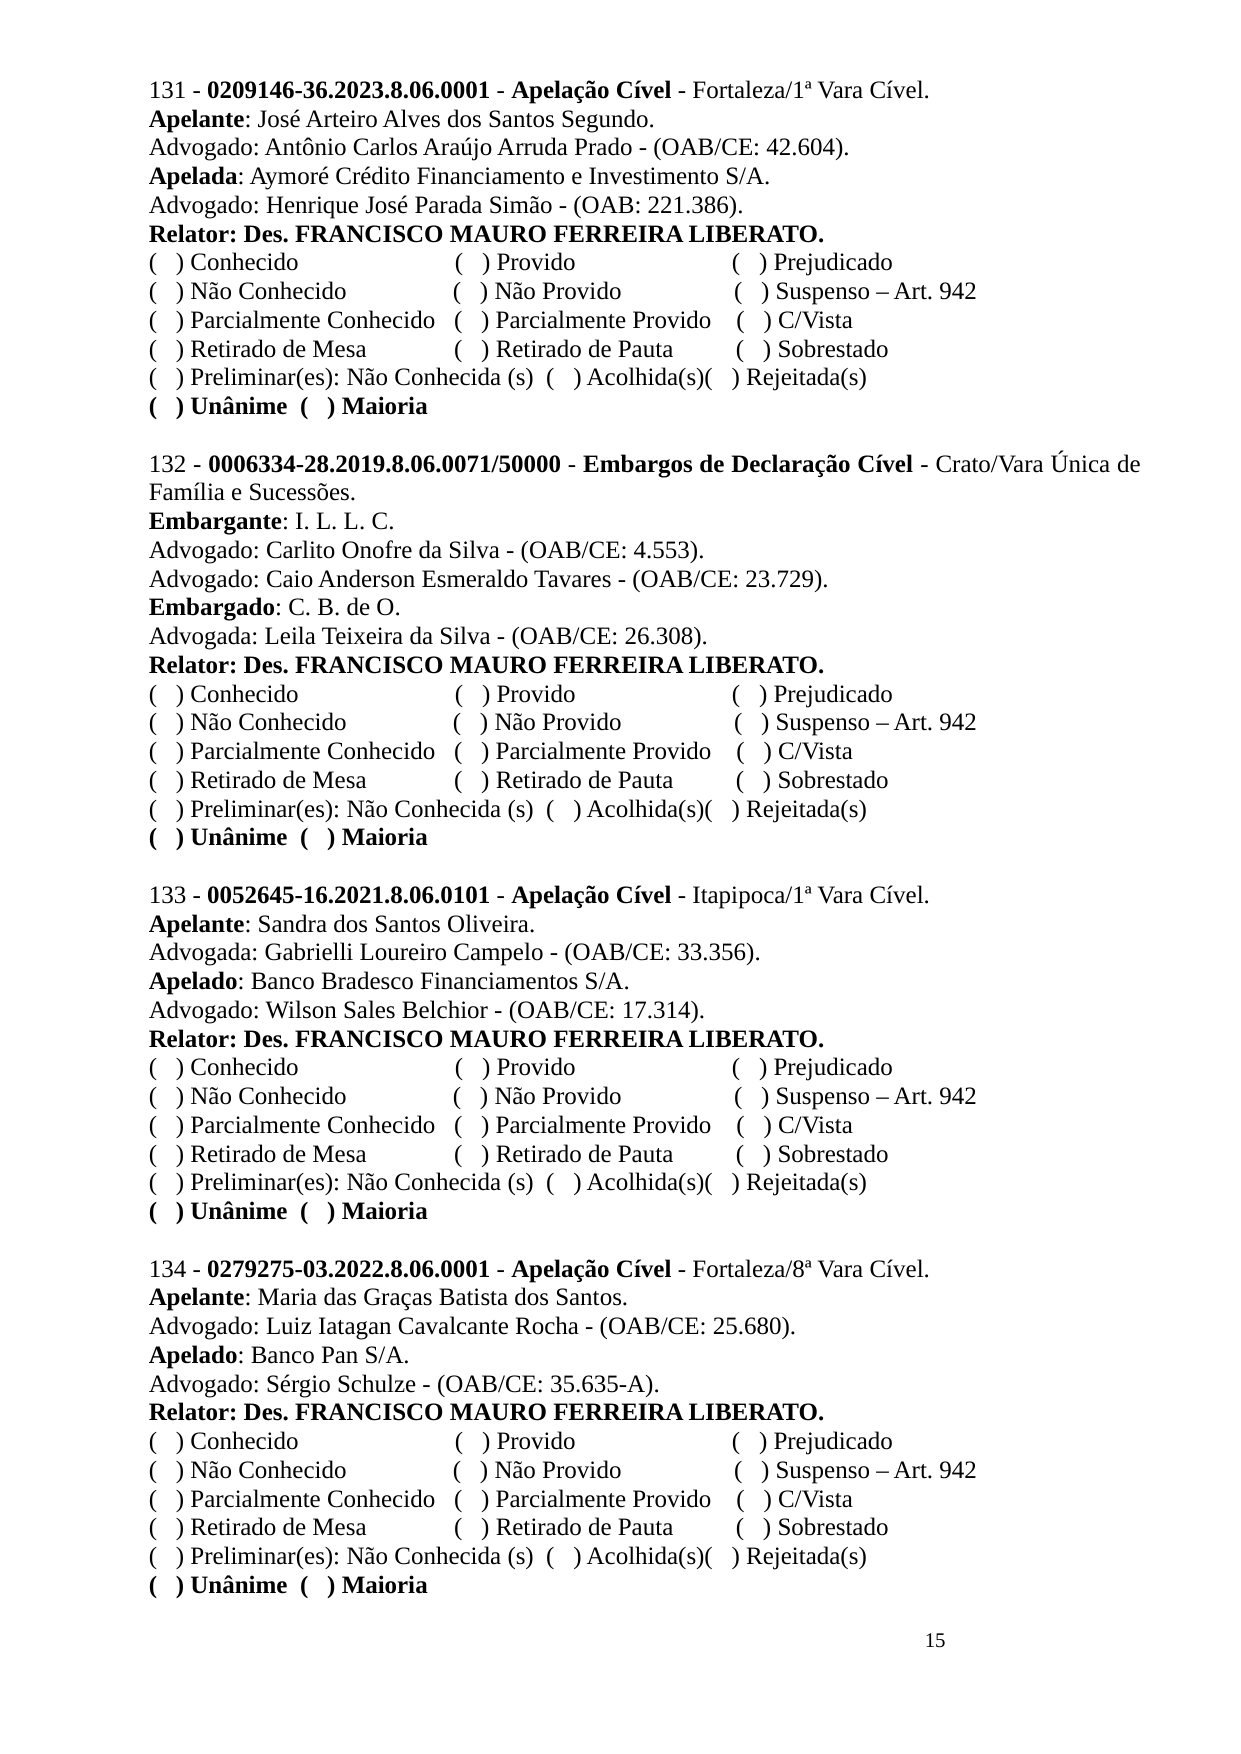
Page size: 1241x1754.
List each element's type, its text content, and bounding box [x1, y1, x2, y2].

text Relator: Des. FRANCISCO MAURO FERREIRA LIBERATO. [148, 1024, 1141, 1052]
text Relator: Des. FRANCISCO MAURO FERREIRA LIBERATO. [148, 1397, 1141, 1426]
text ( ) Unânime ( ) Maioria [148, 1196, 1158, 1225]
text 131 - 0209146-36.2023.8.06.0001 - Apelação Cível - Fortaleza/1ª Vara Cível. [148, 75, 1141, 104]
text ( ) Retirado de Mesa ( ) Retirado de Pauta ( ) Sobrestado [148, 1512, 1158, 1541]
text Advogado: Carlito Onofre da Silva - (OAB/CE: 4.553). [148, 535, 1141, 564]
text ( ) Unânime ( ) Maioria [148, 822, 1158, 851]
text Apelante: Sandra dos Santos Oliveira. [148, 909, 1141, 937]
text ( ) Preliminar(es): Não Conhecida (s) ( ) Acolhida(s)( ) Rejeitada(s) [148, 794, 1158, 822]
text Embargante: I. L. L. C. [148, 506, 1141, 535]
text ( ) Retirado de Mesa ( ) Retirado de Pauta ( ) Sobrestado [148, 334, 1158, 362]
text Apelada: Aymoré Crédito Financiamento e Investimento S/A. [148, 161, 1141, 190]
text ( ) Não Conhecido ( ) Não Provido ( ) Suspenso – Art. 942 [148, 1455, 1158, 1484]
text ( ) Unânime ( ) Maioria [148, 1570, 1158, 1599]
text 133 - 0052645-16.2021.8.06.0101 - Apelação Cível - Itapipoca/1ª Vara Cível. [148, 880, 1141, 909]
text 134 - 0279275-03.2022.8.06.0001 - Apelação Cível - Fortaleza/8ª Vara Cível. [148, 1254, 1141, 1282]
text ( ) Preliminar(es): Não Conhecida (s) ( ) Acolhida(s)( ) Rejeitada(s) [148, 1167, 1158, 1196]
text ( ) Conhecido ( ) Provido ( ) Prejudicado [148, 679, 1141, 707]
text Embargado: C. B. de O. [148, 592, 1141, 621]
text ( ) Parcialmente Conhecido ( ) Parcialmente Provido ( ) C/Vista [148, 305, 1158, 334]
text ( ) Não Conhecido ( ) Não Provido ( ) Suspenso – Art. 942 [148, 1081, 1158, 1110]
text Advogado: Henrique José Parada Simão - (OAB: 221.386). [148, 190, 1141, 219]
text Advogada: Gabrielli Loureiro Campelo - (OAB/CE: 33.356). [148, 937, 1141, 966]
text Relator: Des. FRANCISCO MAURO FERREIRA LIBERATO. [148, 219, 1141, 247]
text ( ) Parcialmente Conhecido ( ) Parcialmente Provido ( ) C/Vista [148, 736, 1158, 765]
text Advogado: Wilson Sales Belchior - (OAB/CE: 17.314). [148, 995, 1141, 1024]
text Relator: Des. FRANCISCO MAURO FERREIRA LIBERATO. [148, 650, 1141, 679]
text Apelante: Maria das Graças Batista dos Santos. [148, 1282, 1141, 1311]
text ( ) Conhecido ( ) Provido ( ) Prejudicado [148, 1052, 1141, 1081]
text Apelante: José Arteiro Alves dos Santos Segundo. [148, 104, 1141, 132]
text Advogado: Antônio Carlos Araújo Arruda Prado - (OAB/CE: 42.604). [148, 132, 1141, 161]
text ( ) Não Conhecido ( ) Não Provido ( ) Suspenso – Art. 942 [148, 707, 1158, 736]
text ( ) Parcialmente Conhecido ( ) Parcialmente Provido ( ) C/Vista [148, 1110, 1158, 1139]
text Advogado: Luiz Iatagan Cavalcante Rocha - (OAB/CE: 25.680). [148, 1311, 1141, 1340]
text ( ) Preliminar(es): Não Conhecida (s) ( ) Acolhida(s)( ) Rejeitada(s) [148, 362, 1158, 391]
text ( ) Retirado de Mesa ( ) Retirado de Pauta ( ) Sobrestado [148, 1139, 1158, 1167]
text Advogado: Sérgio Schulze - (OAB/CE: 35.635-A). [148, 1369, 1141, 1397]
text ( ) Conhecido ( ) Provido ( ) Prejudicado [148, 247, 1141, 276]
text Advogado: Caio Anderson Esmeraldo Tavares - (OAB/CE: 23.729). [148, 564, 1141, 592]
text ( ) Retirado de Mesa ( ) Retirado de Pauta ( ) Sobrestado [148, 765, 1158, 794]
text ( ) Preliminar(es): Não Conhecida (s) ( ) Acolhida(s)( ) Rejeitada(s) [148, 1541, 1158, 1570]
text Apelado: Banco Bradesco Financiamentos S/A. [148, 966, 1141, 995]
text ( ) Não Conhecido ( ) Não Provido ( ) Suspenso – Art. 942 [148, 276, 1158, 305]
text ( ) Unânime ( ) Maioria [148, 391, 1158, 420]
text 132 - 0006334-28.2019.8.06.0071/50000 - Embargos de Declaração Cível - Crato/Vara Única de Família e Sucessões. [148, 449, 1141, 506]
text Apelado: Banco Pan S/A. [148, 1340, 1141, 1369]
text ( ) Parcialmente Conhecido ( ) Parcialmente Provido ( ) C/Vista [148, 1484, 1158, 1512]
text ( ) Conhecido ( ) Provido ( ) Prejudicado [148, 1426, 1141, 1455]
text Advogada: Leila Teixeira da Silva - (OAB/CE: 26.308). [148, 621, 1141, 650]
